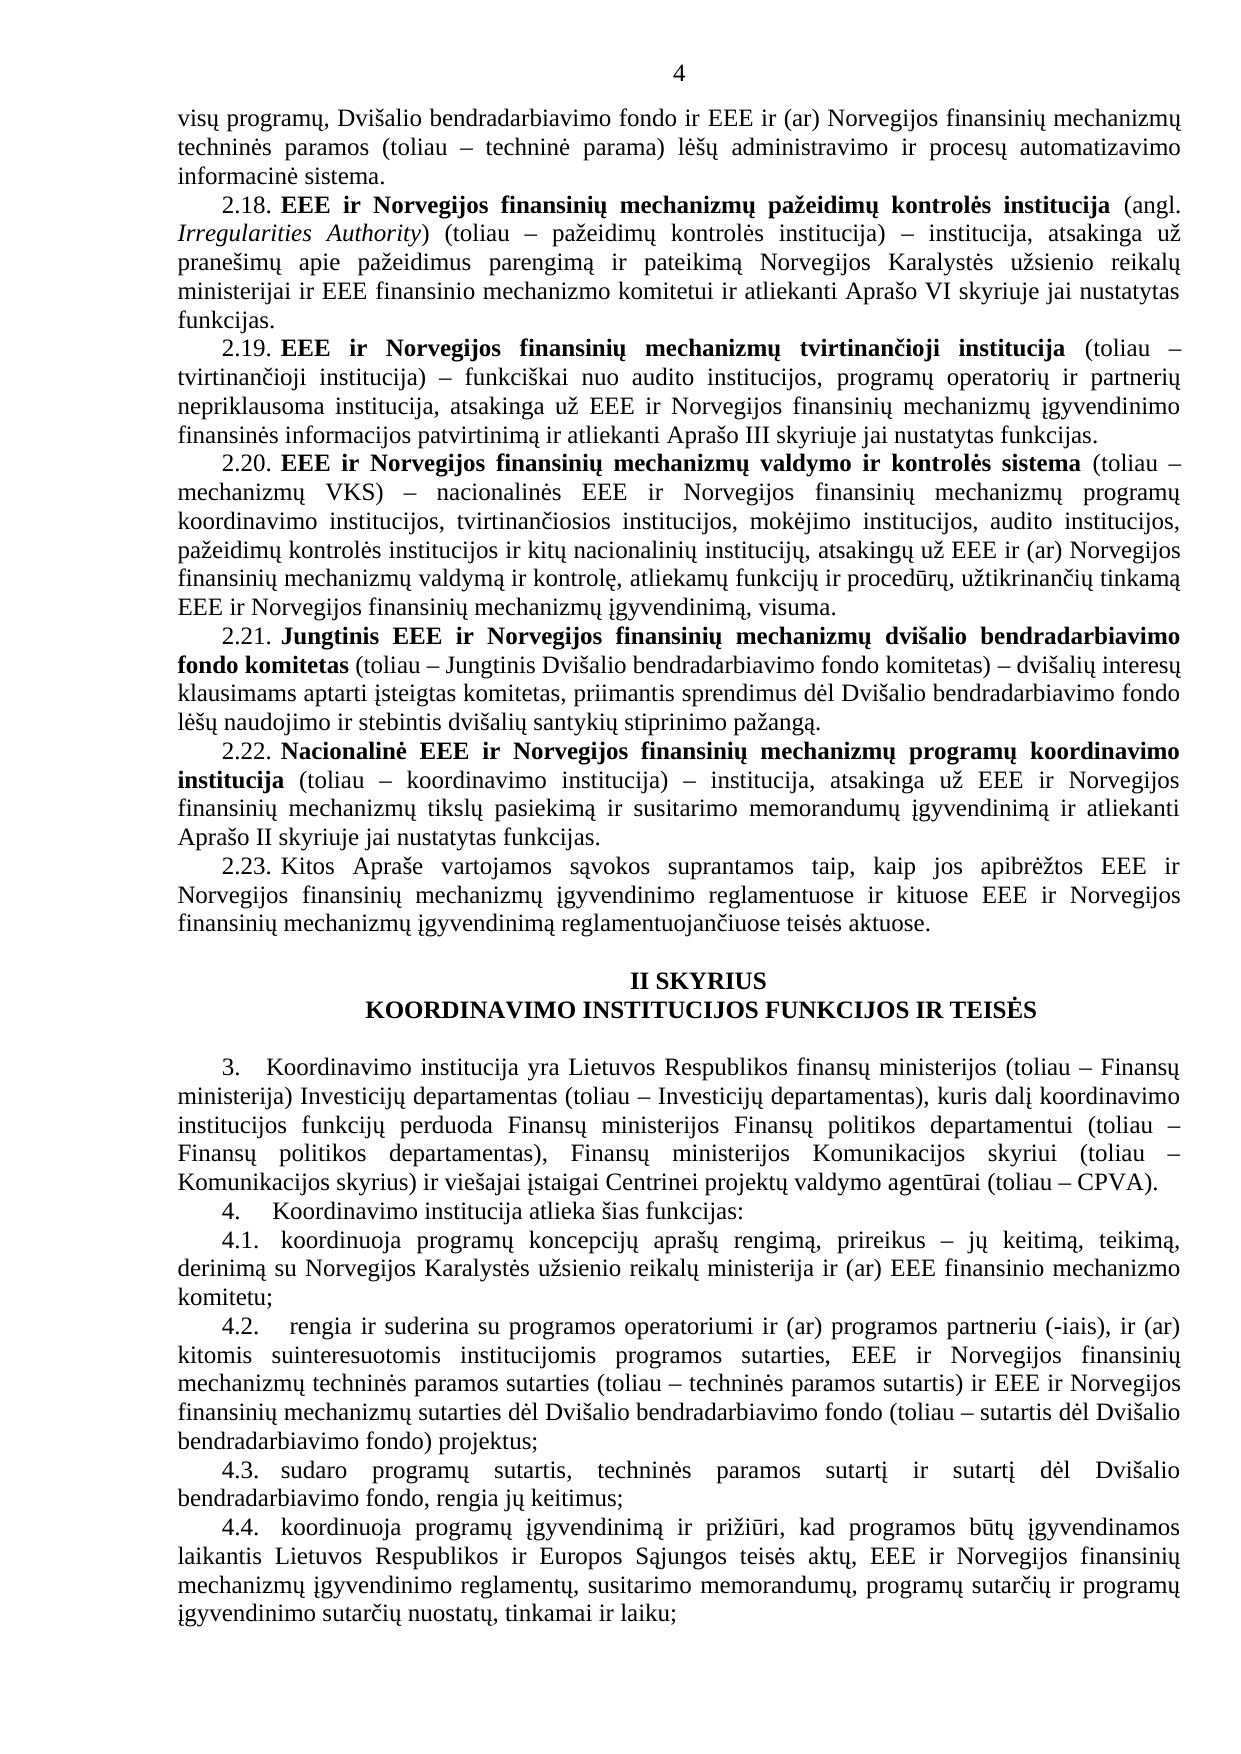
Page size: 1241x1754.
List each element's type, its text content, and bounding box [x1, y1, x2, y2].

text 4. Koordinavimo institucija atlieka šias funkcijas: [177, 1196, 1181, 1225]
text 2.19. EEE ir Norvegijos finansinių mechanizmų tvirtinančioji institucija (toliau – tvirtinančioji institucija) – funkciškai nuo audito institucijos, programų operatorių ir partnerių nepriklausoma institucija, atsakinga už EEE ir Norvegijos finansinių mechanizmų įgyvendinimo finansinės informacijos patvirtinimą ir atliekanti Aprašo III skyriuje jai nustatytas funkcijas. [177, 333, 1181, 448]
text 2.23. Kitos Apraše vartojamos sąvokos suprantamos taip, kaip jos apibrėžtos EEE ir Norvegijos finansinių mechanizmų įgyvendinimo reglamentuose ir kituose EEE ir Norvegijos finansinių mechanizmų įgyvendinimą reglamentuojančiuose teisės aktuose. [177, 851, 1181, 937]
text 4.3. sudaro programų sutartis, techninės paramos sutartį ir sutartį dėl Dvišalio bendradarbiavimo fondo, rengia jų keitimus; [177, 1455, 1181, 1512]
text 4.2. rengia ir suderina su programos operatoriumi ir (ar) programos partneriu (-iais), ir (ar) kitomis suinteresuotomis institucijomis programos sutarties, EEE ir Norvegijos finansinių mechanizmų techninės paramos sutarties (toliau – techninės paramos sutartis) ir EEE ir Norvegijos finansinių mechanizmų sutarties dėl Dvišalio bendradarbiavimo fondo (toliau – sutartis dėl Dvišalio bendradarbiavimo fondo) projektus; [177, 1311, 1181, 1455]
text 2.18. EEE ir Norvegijos finansinių mechanizmų pažeidimų kontrolės institucija (angl. Irregularities Authority) (toliau – pažeidimų kontrolės institucija) – institucija, atsakinga už pranešimų apie pažeidimus parengimą ir pateikimą Norvegijos Karalystės užsienio reikalų ministerijai ir EEE finansinio mechanizmo komitetui ir atliekanti Aprašo VI skyriuje jai nustatytas funkcijas. [177, 190, 1181, 333]
text 2.22. Nacionalinė EEE ir Norvegijos finansinių mechanizmų programų koordinavimo institucija (toliau – koordinavimo institucija) – institucija, atsakinga už EEE ir Norvegijos finansinių mechanizmų tikslų pasiekimą ir susitarimo memorandumų įgyvendinimą ir atliekanti Aprašo II skyriuje jai nustatytas funkcijas. [177, 736, 1181, 851]
text KOORDINAVIMO INSTITUCIJOS FUNKCIJOS IR TEISĖS [177, 995, 1181, 1023]
text 4.1. koordinuoja programų koncepcijų aprašų rengimą, prireikus – jų keitimą, teikimą, derinimą su Norvegijos Karalystės užsienio reikalų ministerija ir (ar) EEE finansinio mechanizmo komitetu; [177, 1225, 1181, 1311]
text 2.20. EEE ir Norvegijos finansinių mechanizmų valdymo ir kontrolės sistema (toliau – mechanizmų VKS) – nacionalinės EEE ir Norvegijos finansinių mechanizmų programų koordinavimo institucijos, tvirtinančiosios institucijos, mokėjimo institucijos, audito institucijos, pažeidimų kontrolės institucijos ir kitų nacionalinių institucijų, atsakingų už EEE ir (ar) Norvegijos finansinių mechanizmų valdymą ir kontrolę, atliekamų funkcijų ir procedūrų, užtikrinančių tinkamą EEE ir Norvegijos finansinių mechanizmų įgyvendinimą, visuma. [177, 448, 1181, 621]
text 3. Koordinavimo institucija yra Lietuvos Respublikos finansų ministerijos (toliau – Finansų ministerija) Investicijų departamentas (toliau – Investicijų departamentas), kuris dalį koordinavimo institucijos funkcijų perduoda Finansų ministerijos Finansų politikos departamentui (toliau – Finansų politikos departamentas), Finansų ministerijos Komunikacijos skyriui (toliau – Komunikacijos skyrius) ir viešajai įstaigai Centrinei projektų valdymo agentūrai (toliau – CPVA). [177, 1052, 1181, 1196]
text 4.4. koordinuoja programų įgyvendinimą ir prižiūri, kad programos būtų įgyvendinamos laikantis Lietuvos Respublikos ir Europos Sąjungos teisės aktų, EEE ir Norvegijos finansinių mechanizmų įgyvendinimo reglamentų, susitarimo memorandumų, programų sutarčių ir programų įgyvendinimo sutarčių nuostatų, tinkamai ir laiku; [177, 1512, 1181, 1627]
text 2.21. Jungtinis EEE ir Norvegijos finansinių mechanizmų dvišalio bendradarbiavimo fondo komitetas (toliau – Jungtinis Dvišalio bendradarbiavimo fondo komitetas) – dvišalių interesų klausimams aptarti įsteigtas komitetas, priimantis sprendimus dėl Dvišalio bendradarbiavimo fondo lėšų naudojimo ir stebintis dvišalių santykių stiprinimo pažangą. [177, 621, 1181, 736]
text II SKYRIUS [177, 966, 1181, 995]
text visų programų, Dvišalio bendradarbiavimo fondo ir EEE ir (ar) Norvegijos finansinių mechanizmų techninės paramos (toliau – techninė parama) lėšų administravimo ir procesų automatizavimo informacinė sistema. [177, 103, 1181, 190]
